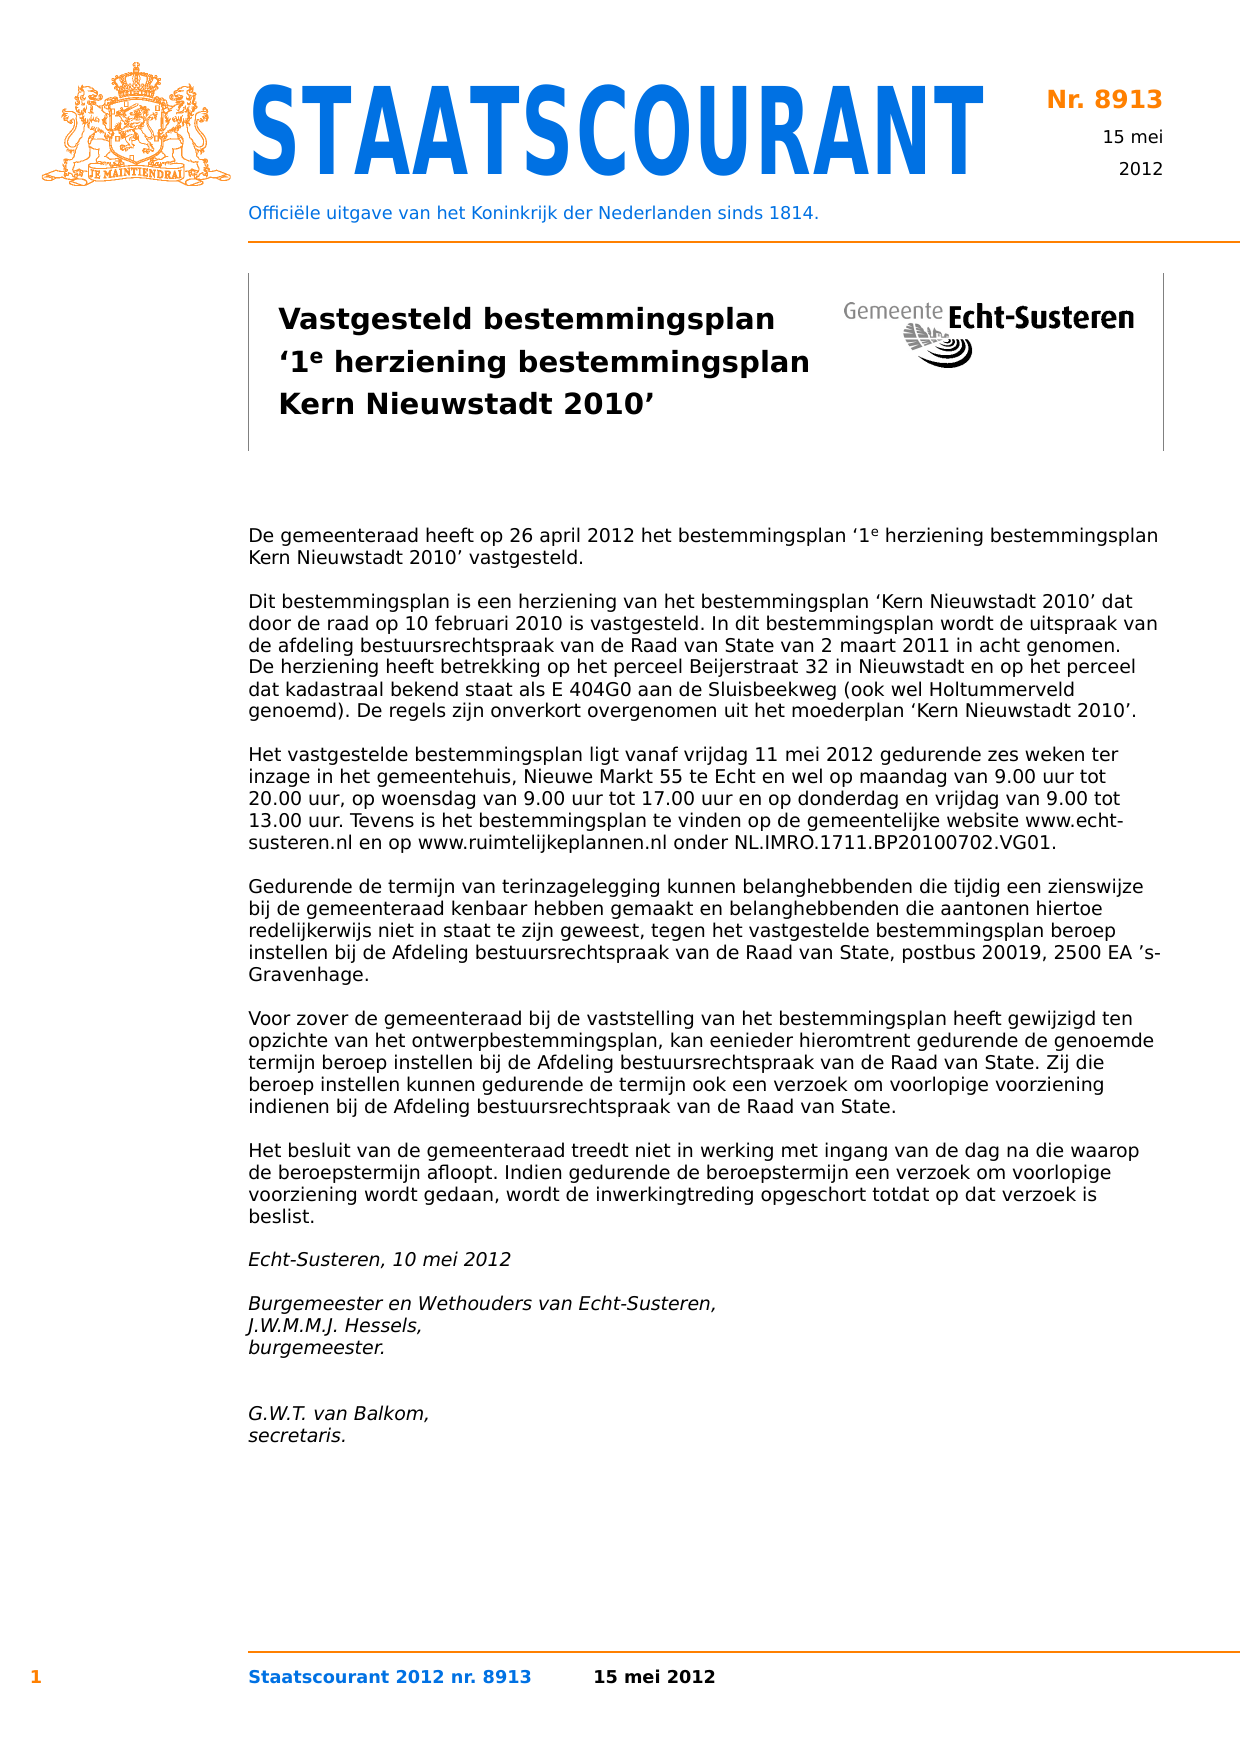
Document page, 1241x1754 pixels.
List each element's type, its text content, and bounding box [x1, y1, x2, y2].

text Het vastgestelde bestemmingsplan ligt vanaf vrijdag 11 mei 2012 gedurende zes weken ter inzage in het gemeentehuis, Nieuwe Markt 55 te Echt en wel op maandag van 9.00 uur tot 20.00 uur, op woensdag van 9.00 uur tot 17.00 uur en op donderdag en vrijdag van 9.00 tot 13.00 uur. Tevens is het bestemmingsplan te vinden op de gemeentelijke website www.echt-susteren.nl en op www.ruimtelijkeplannen.nl onder NL.IMRO.1711.BP20100702.VG01. [248, 744, 1163, 854]
text Het besluit van de gemeenteraad treedt niet in werking met ingang van de dag na die waarop de beroepstermijn afloopt. Indien gedurende de beroepstermijn een verzoek om voorlopige voorziening wordt gedaan, wordt de inwerkingtreding opgeschort totdat op dat verzoek is beslist. [248, 1139, 1163, 1227]
text De herziening heeft betrekking op het perceel Beijerstraat 32 in Nieuwstadt en op het perceel dat kadastraal bekend staat als E 404G0 aan de Sluisbeekweg (ook wel Holtummerveld genoemd). De regels zijn onverkort overgenomen uit het moederplan ‘Kern Nieuwstadt 2010’. [248, 656, 1163, 722]
text Burgemeester en Wethouders van Echt-Susteren, J.W.M.M.J. Hessels, burgemeester. [248, 1293, 1163, 1359]
text Gedurende de termijn van terinzagelegging kunnen belanghebbenden die tijdig een zienswijze bij de gemeenteraad kenbaar hebben gemaakt en belanghebbenden die aantonen hiertoe redelijkerwijs niet in staat te zijn geweest, tegen het vastgestelde bestemmingsplan beroep instellen bij de Afdeling bestuursrechtspraak van de Raad van State, postbus 20019, 2500 EA ’s-Gravenhage. [248, 876, 1163, 986]
table_header [25, 62, 248, 241]
text G.W.T. van Balkom, secretaris. [248, 1381, 1163, 1447]
table_cell Officiële uitgave van het Koninkrijk der Nederlanden sinds 1814. [248, 203, 1240, 241]
picture [41, 62, 231, 186]
text Echt-Susteren, 10 mei 2012 [248, 1249, 1163, 1271]
table_cell 2012 [998, 153, 1240, 203]
subtitle Vastgesteld bestemmingsplan ‘1e herziening bestemmingsplan Kern Nieuwstadt 2010’ [249, 273, 1163, 451]
text Voor zover de gemeenteraad bij de vaststelling van het bestemmingsplan heeft gewijzigd ten opzichte van het ontwerpbestemmingsplan, kan eenieder hieromtrent gedurende de genoemde termijn beroep instellen bij de Afdeling bestuursrechtspraak van de Raad van State. Zij die beroep instellen kunnen gedurende de termijn ook een verzoek om voorlopige voorziening indienen bij de Afdeling bestuursrechtspraak van de Raad van State. [248, 1008, 1163, 1118]
table_cell 15 mei [998, 121, 1240, 153]
table_header Nr. 8913 [998, 62, 1240, 121]
text De gemeenteraad heeft op 26 april 2012 het bestemmingsplan ‘1e herziening bestemmingsplan Kern Nieuwstadt 2010’ vastgesteld. [248, 525, 1163, 569]
text Dit bestemmingsplan is een herziening van het bestemmingsplan ‘Kern Nieuwstadt 2010’ dat door de raad op 10 februari 2010 is vastgesteld. In dit bestemmingsplan wordt de uitspraak van de afdeling bestuursrechtspraak van de Raad van State van 2 maart 2011 in acht genomen. [248, 591, 1163, 656]
table_header STAATSCOURANT [248, 62, 998, 203]
picture [844, 302, 1134, 368]
